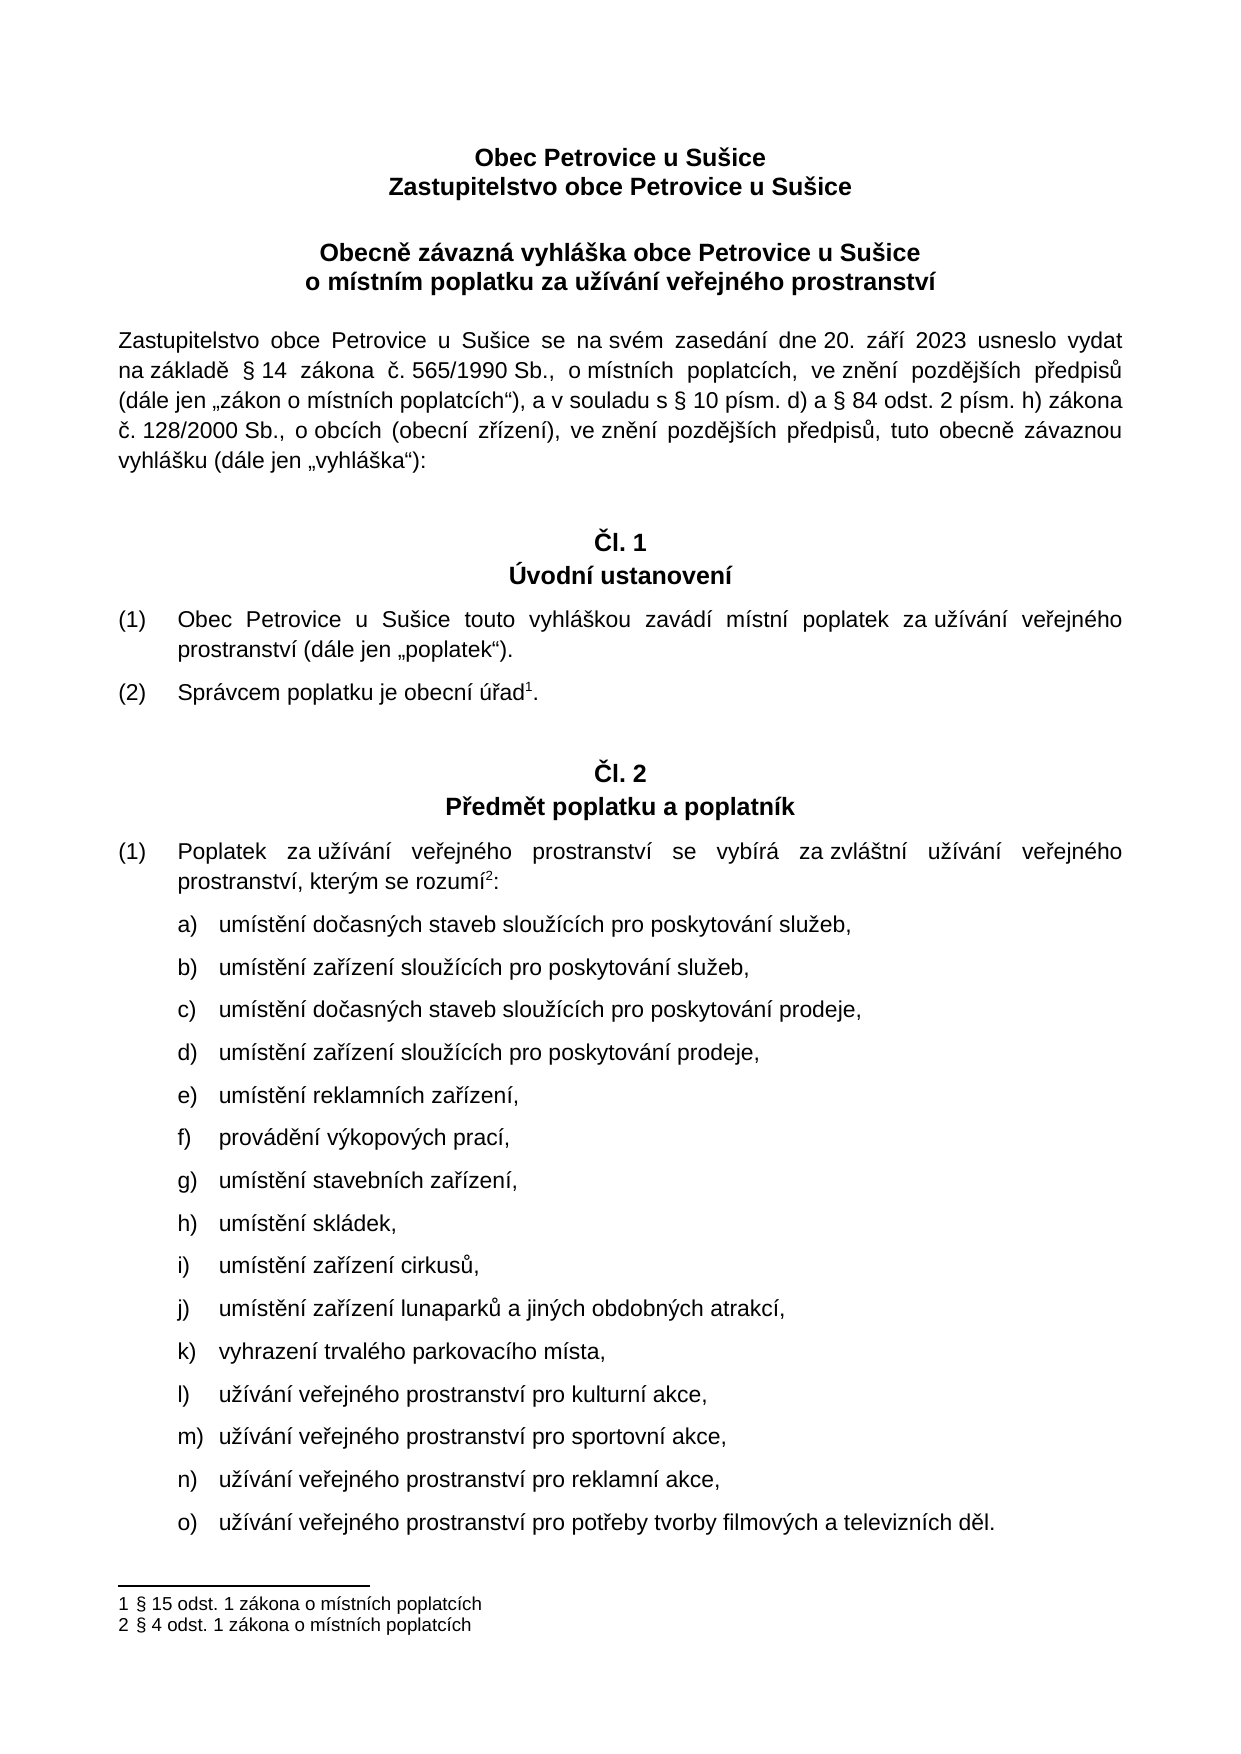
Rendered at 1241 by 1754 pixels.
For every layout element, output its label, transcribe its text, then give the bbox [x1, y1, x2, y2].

list vyhrazení trvalého parkovacího místa, [177, 1338, 1122, 1364]
list umístění zařízení lunaparků a jiných obdobných atrakcí, [177, 1295, 1122, 1322]
list umístění zařízení sloužících pro poskytování prodeje, [177, 1039, 1122, 1065]
title Obec Petrovice u Sušice Zastupitelstvo obce Petrovice u Sušice [118, 143, 1122, 201]
list provádění výkopových prací, [177, 1124, 1122, 1151]
list umístění stavebních zařízení, [177, 1167, 1122, 1193]
list umístění zařízení cirkusů, [177, 1252, 1122, 1279]
list Správcem poplatku je obecní úřad. [118, 679, 1122, 706]
list užívání veřejného prostranství pro kulturní akce, [177, 1381, 1122, 1407]
subtitle Čl. 1 Úvodní ustanovení [118, 528, 1122, 589]
subtitle Obecně závazná vyhláška obce Petrovice u Sušice o místním poplatku za užívání veřejného prostranství [118, 238, 1122, 295]
list užívání veřejného prostranství pro reklamní akce, [177, 1466, 1122, 1492]
list umístění skládek, [177, 1210, 1122, 1236]
list umístění dočasných staveb sloužících pro poskytování prodeje, [177, 996, 1122, 1023]
text Zastupitelstvo obce Petrovice u Sušice se na svém zasedání dne 20. září 2023 usneslo vydat na základě § 14 zákona č. 565/1990 Sb., o místních poplatcích, ve znění pozdějších předpisů (dále jen „zákon o místních poplatcích“), a v souladu s § 10 písm. d) a § 84 odst. 2 písm. h) zákona č. 128/2000 Sb., o obcích (obecní zřízení), ve znění pozdějších předpisů, tuto obecně závaznou vyhlášku (dále jen „vyhláška“): [118, 327, 1122, 474]
list umístění dočasných staveb sloužících pro poskytování služeb, [177, 911, 1122, 937]
list umístění reklamních zařízení, [177, 1082, 1122, 1108]
subtitle Čl. 2 Předmět poplatku a poplatník [118, 759, 1122, 821]
list Poplatek za užívání veřejného prostranství se vybírá za zvláštní užívání veřejného prostranství, kterým se rozumí: [118, 838, 1122, 894]
list užívání veřejného prostranství pro potřeby tvorby filmových a televizních děl. [177, 1509, 1122, 1535]
list § 4 odst. 1 zákona o místních poplatcích [118, 1614, 1122, 1635]
list Obec Petrovice u Sušice touto vyhláškou zavádí místní poplatek za užívání veřejného prostranství (dále jen „poplatek“). [118, 606, 1122, 663]
list § 15 odst. 1 zákona o místních poplatcích [118, 1592, 1122, 1614]
list umístění zařízení sloužících pro poskytování služeb, [177, 953, 1122, 980]
list užívání veřejného prostranství pro sportovní akce, [177, 1423, 1122, 1450]
